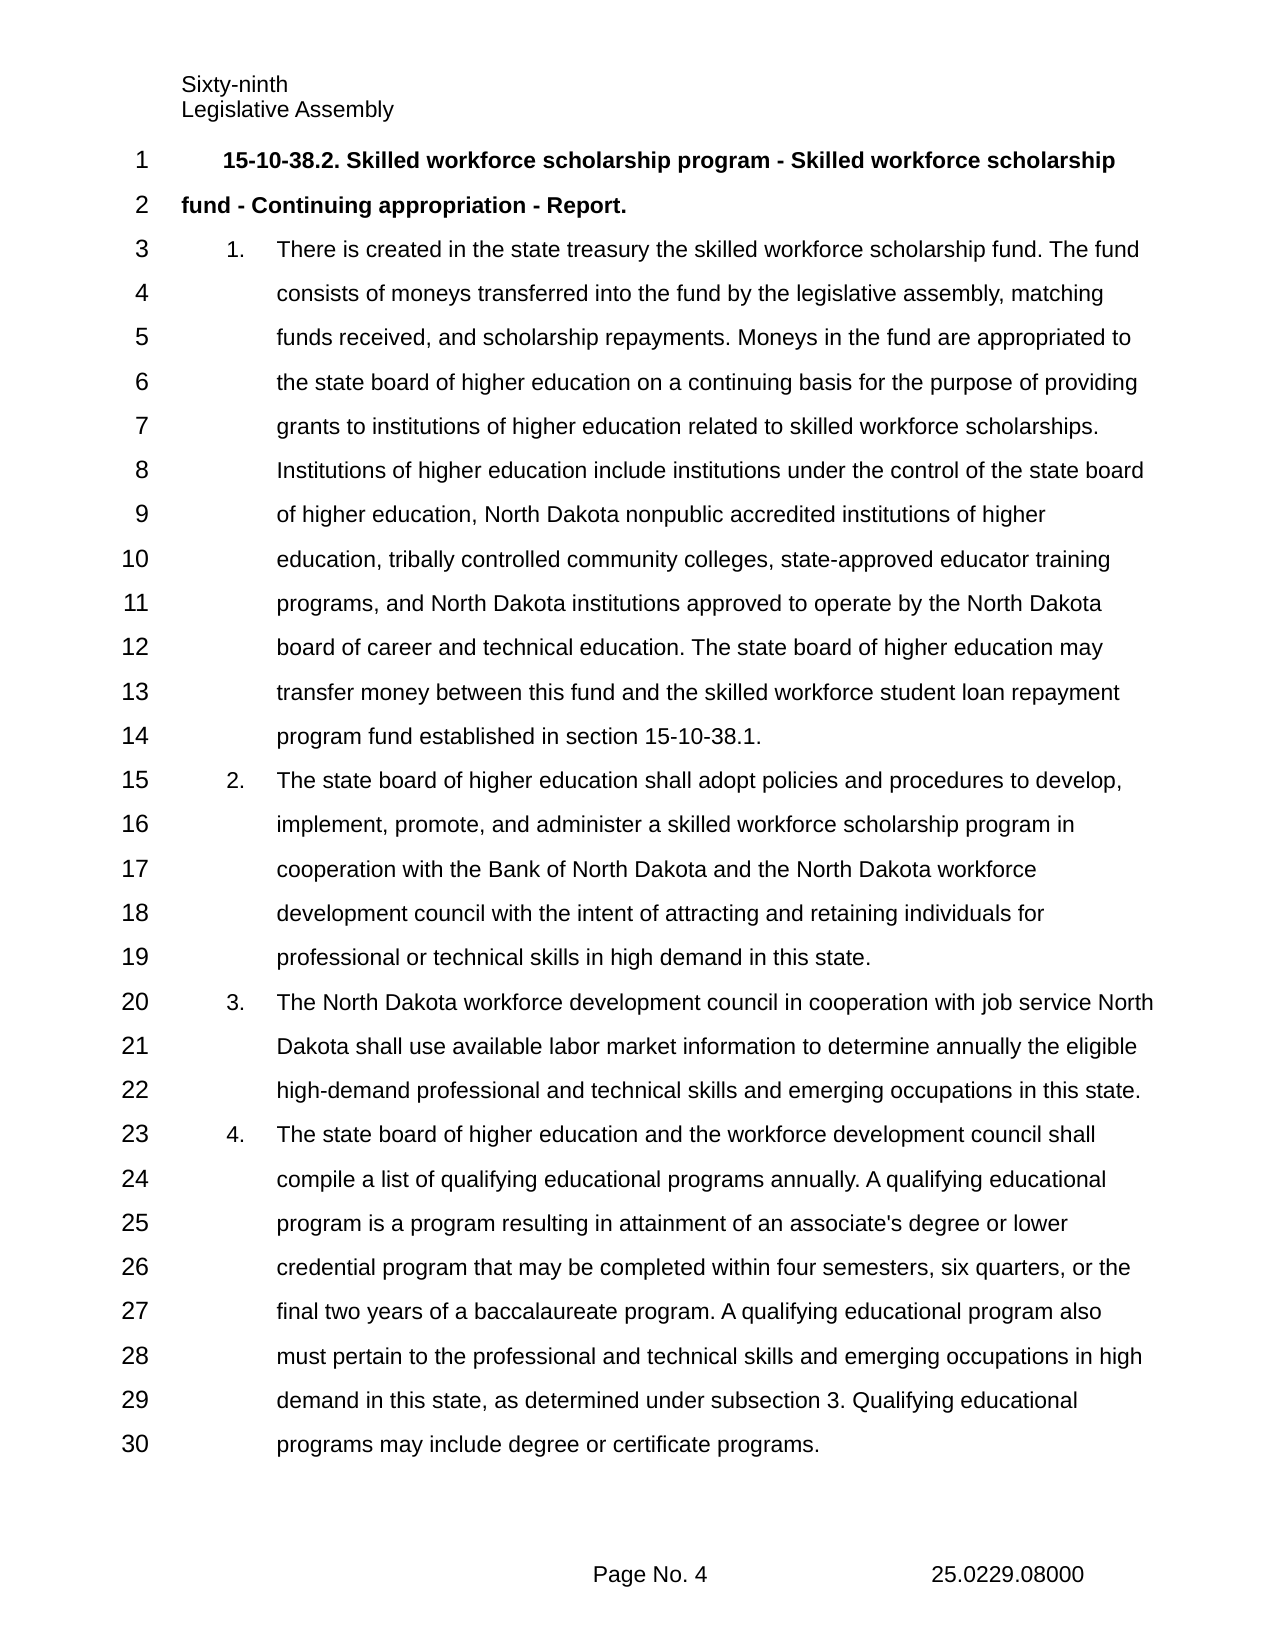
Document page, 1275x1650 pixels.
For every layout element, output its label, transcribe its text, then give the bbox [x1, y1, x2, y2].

subtitle 15‑10‑38.2. Skilled workforce scholarship program ‑ Skilled workforce scholarship fund ‑ Continuing appropriation ‑ Report. [181, 133, 1154, 222]
text 3. The North Dakota workforce development council in cooperation with job service North Dakota shall use available labor market information to determine annually the eligible high‑demand professional and technical skills and emerging occupations in this state. [181, 974, 1154, 1107]
text 1. There is created in the state treasury the skilled workforce scholarship fund. The fund consists of moneys transferred into the fund by the legislative assembly, matching funds received, and scholarship repayments. Moneys in the fund are appropriated to the state board of higher education on a continuing basis for the purpose of providing grants to institutions of higher education related to skilled workforce scholarships. Institutions of higher education include institutions under the control of the state board of higher education, North Dakota nonpublic accredited institutions of higher education, tribally controlled community colleges, state-approved educator training programs, and North Dakota institutions approved to operate by the North Dakota board of career and technical education. The state board of higher education may transfer money between this fund and the skilled workforce student loan repayment program fund established in section 15‑10‑38.1. [181, 222, 1154, 753]
text 4. The state board of higher education and the workforce development council shall compile a list of qualifying educational programs annually. A qualifying educational program is a program resulting in attainment of an associate's degree or lower credential program that may be completed within four semesters, six quarters, or the final two years of a baccalaureate program. A qualifying educational program also must pertain to the professional and technical skills and emerging occupations in high demand in this state, as determined under subsection 3. Qualifying educational programs may include degree or certificate programs. [181, 1107, 1154, 1461]
text 2. The state board of higher education shall adopt policies and procedures to develop, implement, promote, and administer a skilled workforce scholarship program in cooperation with the Bank of North Dakota and the North Dakota workforce development council with the intent of attracting and retaining individuals for professional or technical skills in high demand in this state. [181, 753, 1154, 974]
